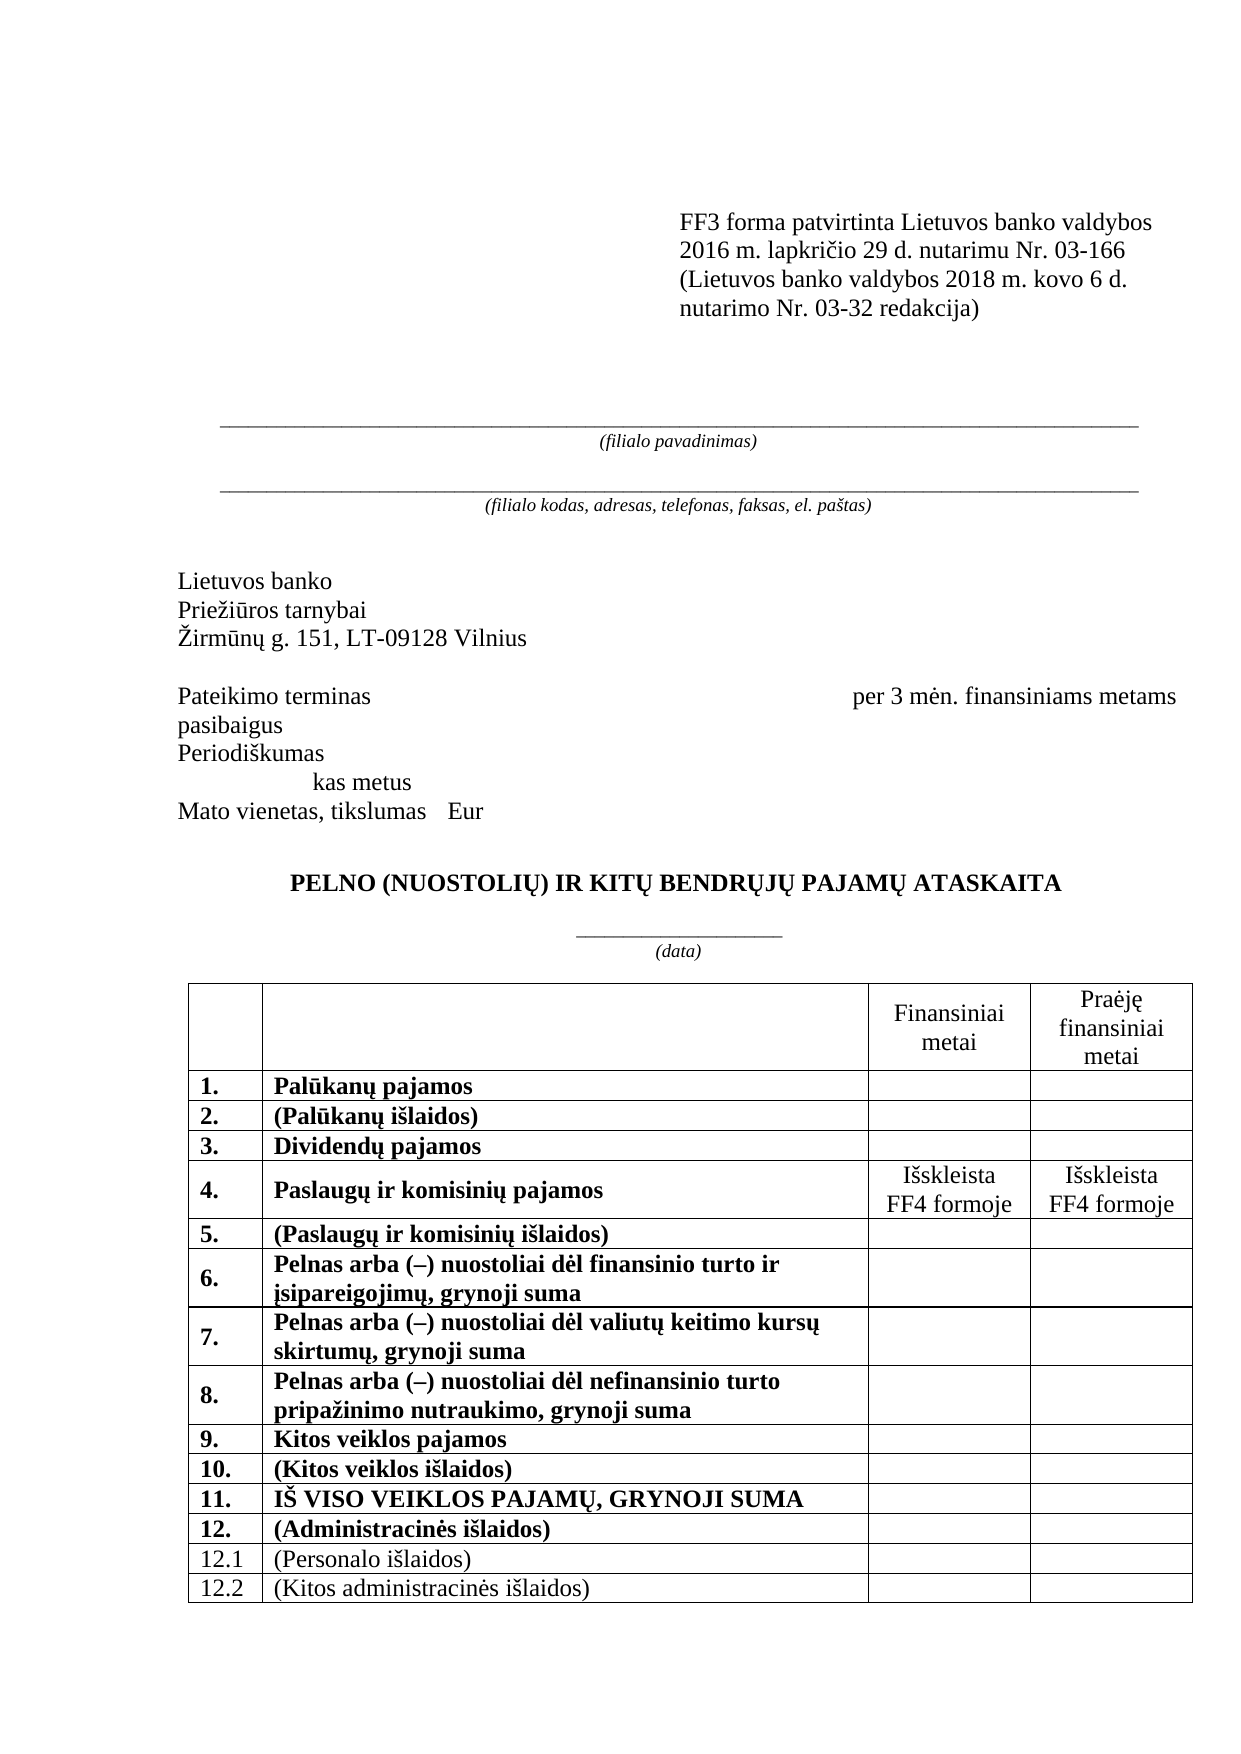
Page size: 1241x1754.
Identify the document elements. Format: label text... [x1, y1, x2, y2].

table_cell (Kitos administracinės išlaidos) [263, 1574, 868, 1602]
table_cell [1031, 1219, 1192, 1248]
table_cell 12.1 [189, 1544, 262, 1572]
text 2016 m. lapkričio 29 d. nutarimu Nr. 03-166 [679, 235, 1181, 264]
table_cell 1. [189, 1071, 262, 1100]
table_cell (Administracinės išlaidos) [263, 1514, 868, 1543]
table_header [189, 984, 262, 1070]
table_cell [869, 1425, 1030, 1453]
table_cell (Palūkanų išlaidos) [263, 1101, 868, 1130]
table_cell [869, 1484, 1030, 1513]
text PELNO (NUOSTOLIŲ) IR KITŲ BENDRŲJŲ PAJAMŲ ATASKAITA [177, 868, 1181, 897]
table_cell [1031, 1131, 1192, 1159]
table_cell (Paslaugų ir komisinių išlaidos) [263, 1219, 868, 1248]
table_cell Išskleista FF4 formoje [1031, 1161, 1192, 1218]
table_cell [1031, 1071, 1192, 1100]
table_cell [1031, 1574, 1192, 1602]
table_cell Paslaugų ir komisinių pajamos [263, 1161, 868, 1218]
table_cell IŠ VISO VEIKLOS PAJAMŲ, GRYNOJI SUMA [263, 1484, 868, 1513]
table_cell Išskleista FF4 formoje [869, 1161, 1030, 1218]
table_header Finansiniai metai [869, 984, 1030, 1070]
table_cell Kitos veiklos pajamos [263, 1425, 868, 1453]
text (Lietuvos banko valdybos 2018 m. kovo 6 d. [679, 264, 1181, 293]
table_cell [1031, 1101, 1192, 1130]
table_cell [1031, 1484, 1192, 1513]
table_cell Pelnas arba (–) nuostoliai dėl finansinio turto ir įsipareigojimų, grynoji suma [263, 1249, 868, 1306]
table_cell [869, 1101, 1030, 1130]
table_cell [869, 1366, 1030, 1423]
table_cell [1031, 1544, 1192, 1572]
table_cell [1031, 1308, 1192, 1365]
text (data) [177, 940, 1181, 961]
table_cell 3. [189, 1131, 262, 1159]
table_cell 12. [189, 1514, 262, 1543]
table_cell [1031, 1514, 1192, 1543]
table_cell Pelnas arba (–) nuostoliai dėl nefinansinio turto pripažinimo nutraukimo, grynoji suma [263, 1366, 868, 1423]
table_cell 6. [189, 1249, 262, 1306]
text Lietuvos banko [177, 566, 1181, 595]
table_cell 5. [189, 1219, 262, 1248]
text FF3 forma patvirtinta Lietuvos banko valdybos [679, 207, 1181, 235]
text Periodiškumas kas metus [177, 738, 1181, 796]
table_cell (Kitos veiklos išlaidos) [263, 1454, 868, 1483]
table_cell [1031, 1249, 1192, 1306]
text Pateikimo terminas per 3 mėn. finansiniams metams pasibaigus [177, 681, 1181, 738]
table_cell [869, 1249, 1030, 1306]
table_cell [869, 1574, 1030, 1602]
table_cell 2. [189, 1101, 262, 1130]
table_cell [1031, 1366, 1192, 1423]
table_cell [1031, 1454, 1192, 1483]
text nutarimo Nr. 03-32 redakcija) [679, 293, 1181, 322]
text Mato vienetas, tikslumas Eur [177, 796, 1181, 825]
table_cell Dividendų pajamos [263, 1131, 868, 1159]
table_cell 7. [189, 1308, 262, 1365]
table_cell 11. [189, 1484, 262, 1513]
table_cell [869, 1308, 1030, 1365]
table_cell [869, 1544, 1030, 1572]
table_cell [869, 1514, 1030, 1543]
text __________________________________________________________________________________________________ [177, 473, 1181, 494]
text Žirmūnų g. 151, LT-09128 Vilnius [177, 623, 1181, 652]
table_cell [869, 1219, 1030, 1248]
table_cell Palūkanų pajamos [263, 1071, 868, 1100]
table_cell [869, 1131, 1030, 1159]
text ______________________ [177, 918, 1181, 940]
table_cell (Personalo išlaidos) [263, 1544, 868, 1572]
text Priežiūros tarnybai [177, 595, 1181, 623]
text (filialo pavadinimas) [177, 429, 1181, 451]
table_cell 4. [189, 1161, 262, 1218]
text (filialo kodas, adresas, telefonas, faksas, el. paštas) [177, 494, 1181, 516]
table_header Praėję finansiniai metai [1031, 984, 1192, 1070]
table_cell 10. [189, 1454, 262, 1483]
table_cell [1031, 1425, 1192, 1453]
text __________________________________________________________________________________________________ [177, 408, 1181, 429]
table_cell [869, 1454, 1030, 1483]
table_cell Pelnas arba (–) nuostoliai dėl valiutų keitimo kursų skirtumų, grynoji suma [263, 1308, 868, 1365]
table_cell 12.2 [189, 1574, 262, 1602]
table_cell 8. [189, 1366, 262, 1423]
table_header [263, 984, 868, 1070]
table_cell [869, 1071, 1030, 1100]
table_cell 9. [189, 1425, 262, 1453]
